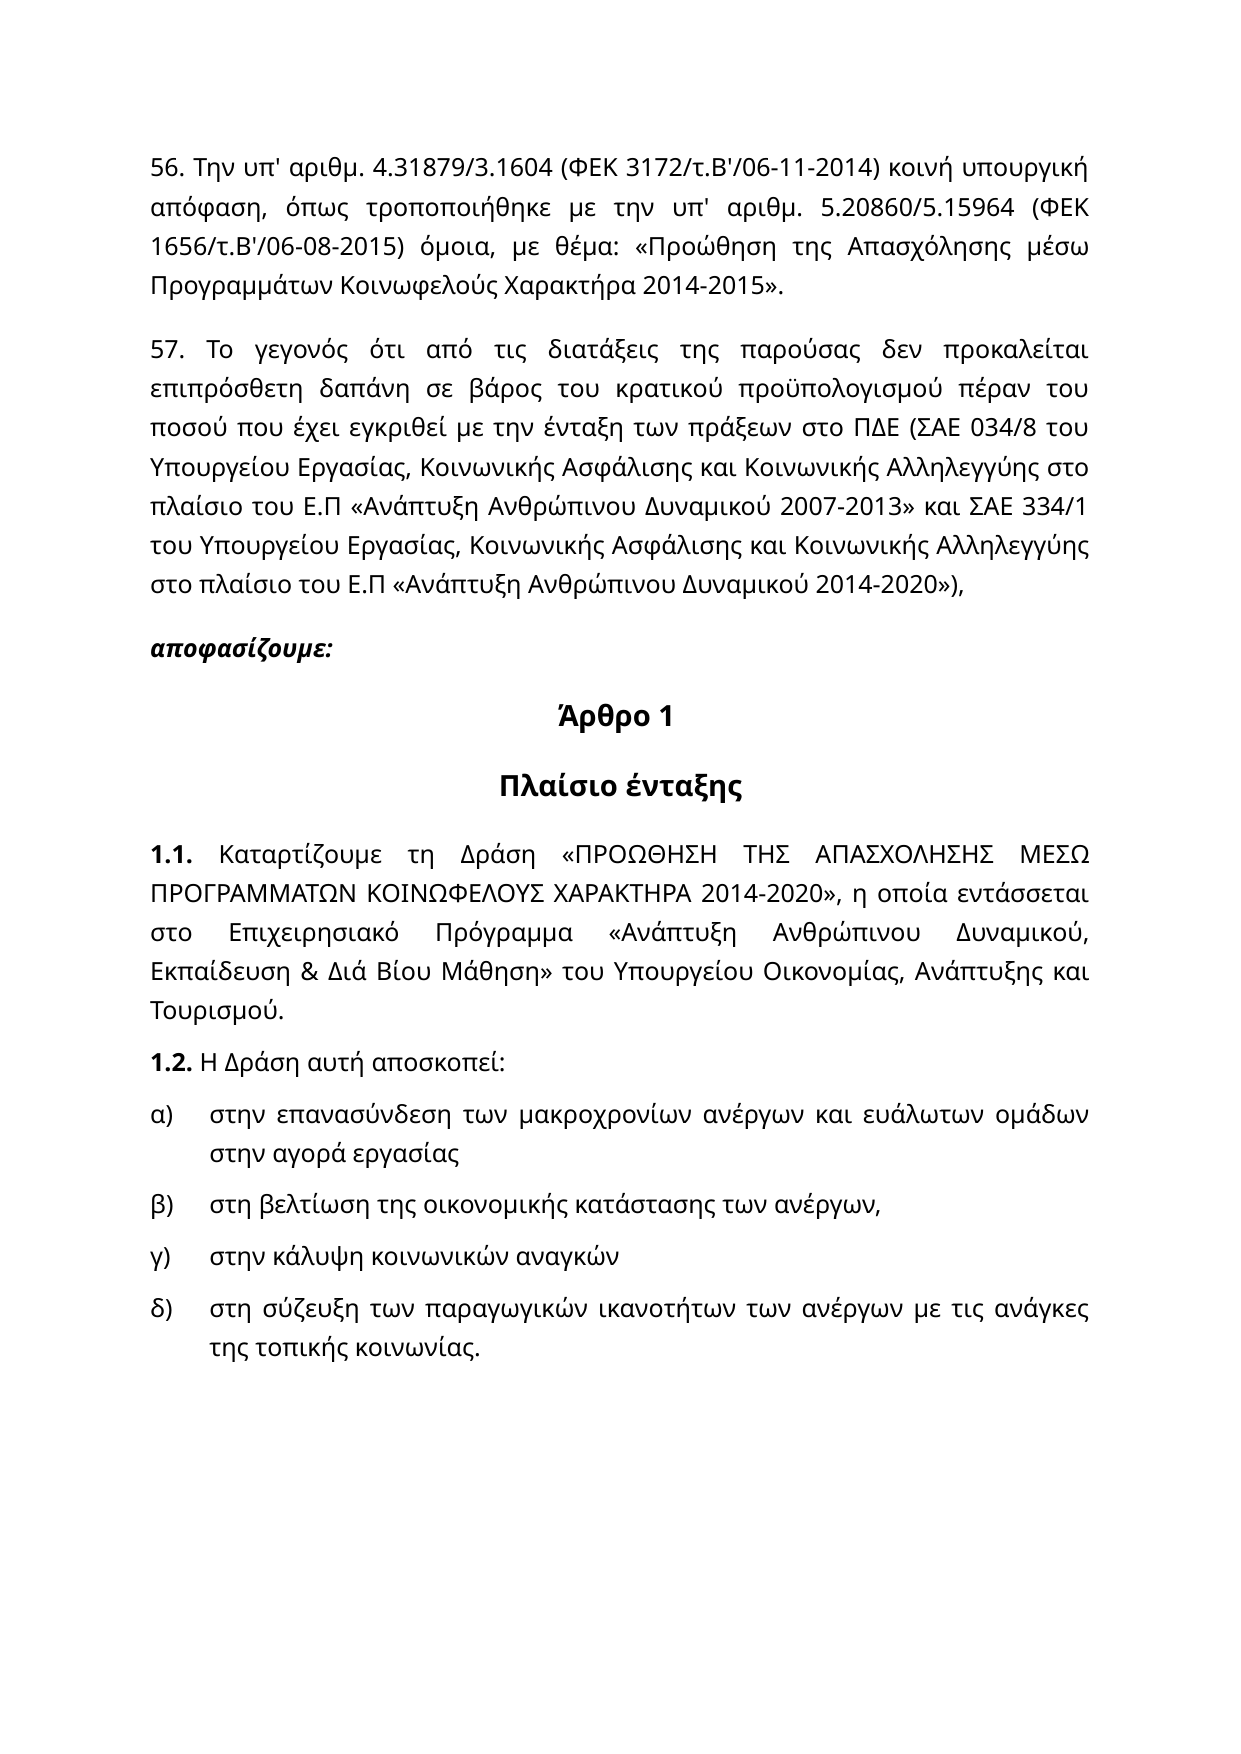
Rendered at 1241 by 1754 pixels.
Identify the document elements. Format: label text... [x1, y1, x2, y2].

text 1.2. Η Δράση αυτή αποσκοπεί: [150, 1044, 1090, 1079]
subtitle Πλαίσιο ένταξης [150, 766, 1090, 805]
text 57. Το γεγονός ότι από τις διατάξεις της παρούσας δεν προκαλείται επιπρόσθετη δαπάνη σε βάρος του κρατικού προϋπολογισμού πέραν του ποσού που έχει εγκριθεί με την ένταξη των πράξεων στο ΠΔΕ (ΣΑΕ 034/8 του Υπουργείου Εργασίας, Κοινωνικής Ασφάλισης και Κοινωνικής Αλληλεγγύης στο πλαίσιο του Ε.Π «Ανάπτυξη Ανθρώπινου Δυναμικού 2007-2013» και ΣΑΕ 334/1 του Υπουργείου Εργασίας, Κοινωνικής Ασφάλισης και Κοινωνικής Αλληλεγγύης στο πλαίσιο του Ε.Π «Ανάπτυξη Ανθρώπινου Δυναμικού 2014-2020»), [150, 332, 1090, 601]
text 1.1. Καταρτίζουμε τη Δράση «ΠΡΟΩΘΗΣΗ ΤΗΣ ΑΠΑΣΧΟΛΗΣΗΣ ΜΕΣΩ ΠΡΟΓΡΑΜΜΑΤΩΝ ΚΟΙΝΩΦΕΛΟΥΣ ΧΑΡΑΚΤΗΡΑ 2014-2020», η οποία εντάσσεται στο Επιχειρησιακό Πρόγραμμα «Ανάπτυξη Ανθρώπινου Δυναμικού, Εκπαίδευση & Διά Βίου Μάθηση» του Υπουργείου Οικονομίας, Ανάπτυξης και Τουρισμού. [150, 836, 1090, 1027]
list β) στη βελτίωση της οικονομικής κατάστασης των ανέργων, [150, 1187, 1090, 1221]
subtitle Άρθρο 1 [150, 695, 1090, 735]
list γ) στην κάλυψη κοινωνικών αναγκών [150, 1239, 1090, 1273]
text 56. Την υπ' αριθμ. 4.31879/3.1604 (ΦΕΚ 3172/τ.Β'/06-11-2014) κοινή υπουργική απόφαση, όπως τροποποιήθηκε με την υπ' αριθμ. 5.20860/5.15964 (ΦΕΚ 1656/τ.Β'/06-08-2015) όμοια, με θέμα: «Προώθηση της Απασχόλησης μέσω Προγραμμάτων Κοινωφελούς Χαρακτήρα 2014-2015». [150, 150, 1090, 302]
list δ) στη σύζευξη των παραγωγικών ικανοτήτων των ανέργων με τις ανάγκες της τοπικής κοινωνίας. [150, 1290, 1090, 1364]
text αποφασίζουμε: [150, 631, 1090, 665]
list α) στην επανασύνδεση των μακροχρονίων ανέργων και ευάλωτων ομάδων στην αγορά εργασίας [150, 1096, 1090, 1169]
